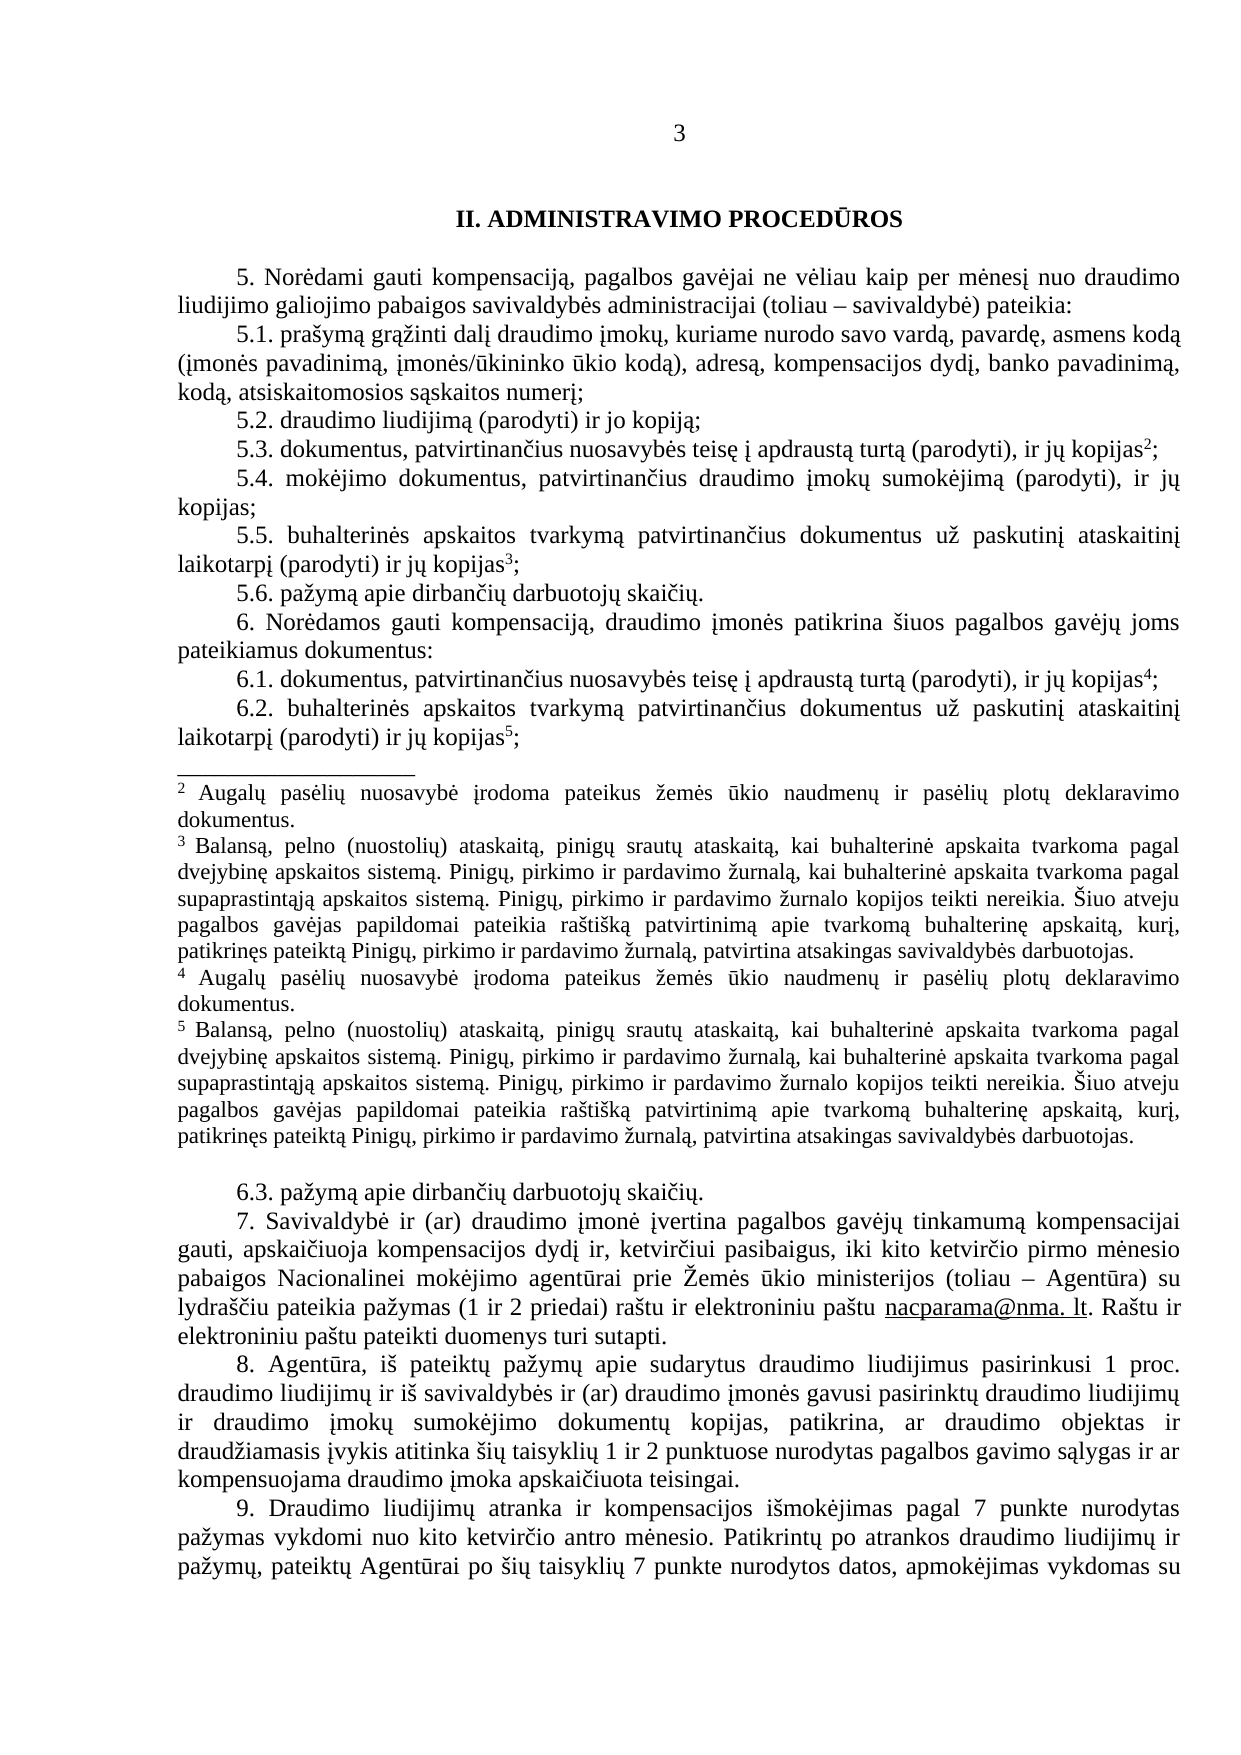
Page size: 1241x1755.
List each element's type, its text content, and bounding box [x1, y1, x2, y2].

text 5.2. draudimo liudijimą (parodyti) ir jo kopiją; [177, 406, 1181, 434]
text 5.3. dokumentus, patvirtinančius nuosavybės teisę į apdraustą turtą (parodyti), ir jų kopijas2; [177, 434, 1181, 463]
text 6.2. buhalterinės apskaitos tvarkymą patvirtinančius dokumentus už paskutinį ataskaitinį laikotarpį (parodyti) ir jų kopijas5; [177, 693, 1181, 751]
text 6.3. pažymą apie dirbančių darbuotojų skaičių. [177, 1177, 1181, 1206]
text 5.6. pažymą apie dirbančių darbuotojų skaičių. [177, 578, 1181, 607]
text 5.1. prašymą grąžinti dalį draudimo įmokų, kuriame nurodo savo vardą, pavardę, asmens kodą (įmonės pavadinimą, įmonės/ūkininko ūkio kodą), adresą, kompensacijos dydį, banko pavadinimą, kodą, atsiskaitomosios sąskaitos numerį; [177, 319, 1181, 406]
text 5. Norėdami gauti kompensaciją, pagalbos gavėjai ne vėliau kaip per mėnesį nuo draudimo liudijimo galiojimo pabaigos savivaldybės administracijai (toliau – savivaldybė) pateikia: [177, 262, 1181, 319]
text 5 Balansą, pelno (nuostolių) ataskaitą, pinigų srautų ataskaitą, kai buhalterinė apskaita tvarkoma pagal dvejybinę apskaitos sistemą. Pinigų, pirkimo ir pardavimo žurnalą, kai buhalterinė apskaita tvarkoma pagal supaprastintąją apskaitos sistemą. Pinigų, pirkimo ir pardavimo žurnalo kopijos teikti nereikia. Šiuo atveju pagalbos gavėjas papildomai pateikia raštišką patvirtinimą apie tvarkomą buhalterinę apskaitą, kurį, patikrinęs pateiktą Pinigų, pirkimo ir pardavimo žurnalą, patvirtina atsakingas savivaldybės darbuotojas. [177, 1017, 1181, 1148]
text 8. Agentūra, iš pateiktų pažymų apie sudarytus draudimo liudijimus pasirinkusi 1 proc. draudimo liudijimų ir iš savivaldybės ir (ar) draudimo įmonės gavusi pasirinktų draudimo liudijimų ir draudimo įmokų sumokėjimo dokumentų kopijas, patikrina, ar draudimo objektas ir draudžiamasis įvykis atitinka šių taisyklių 1 ir 2 punktuose nurodytas pagalbos gavimo sąlygas ir ar kompensuojama draudimo įmoka apskaičiuota teisingai. [177, 1349, 1181, 1493]
text II. ADMINISTRAVIMO PROCEDŪROS [177, 204, 1181, 233]
text 3 Balansą, pelno (nuostolių) ataskaitą, pinigų srautų ataskaitą, kai buhalterinė apskaita tvarkoma pagal dvejybinę apskaitos sistemą. Pinigų, pirkimo ir pardavimo žurnalą, kai buhalterinė apskaita tvarkoma pagal supaprastintąją apskaitos sistemą. Pinigų, pirkimo ir pardavimo žurnalo kopijos teikti nereikia. Šiuo atveju pagalbos gavėjas papildomai pateikia raštišką patvirtinimą apie tvarkomą buhalterinę apskaitą, kurį, patikrinęs pateiktą Pinigų, pirkimo ir pardavimo žurnalą, patvirtina atsakingas savivaldybės darbuotojas. [177, 832, 1181, 964]
text 9. Draudimo liudijimų atranka ir kompensacijos išmokėjimas pagal 7 punkte nurodytas pažymas vykdomi nuo kito ketvirčio antro mėnesio. Patikrintų po atrankos draudimo liudijimų ir pažymų, pateiktų Agentūrai po šių taisyklių 7 punkte nurodytos datos, apmokėjimas vykdomas su [177, 1493, 1181, 1579]
text 7. Savivaldybė ir (ar) draudimo įmonė įvertina pagalbos gavėjų tinkamumą kompensacijai gauti, apskaičiuoja kompensacijos dydį ir, ketvirčiui pasibaigus, iki kito ketvirčio pirmo mėnesio pabaigos Nacionalinei mokėjimo agentūrai prie Žemės ūkio ministerijos (toliau – Agentūra) su lydraščiu pateikia pažymas (1 ir 2 priedai) raštu ir elektroniniu paštu nacparama@nma. lt. Raštu ir elektroniniu paštu pateikti duomenys turi sutapti. [177, 1206, 1181, 1349]
text 6.1. dokumentus, patvirtinančius nuosavybės teisę į apdraustą turtą (parodyti), ir jų kopijas4; [177, 664, 1181, 693]
text 6. Norėdamos gauti kompensaciją, draudimo įmonės patikrina šiuos pagalbos gavėjų joms pateikiamus dokumentus: [177, 607, 1181, 664]
text 4 Augalų pasėlių nuosavybė įrodoma pateikus žemės ūkio naudmenų ir pasėlių plotų deklaravimo dokumentus. [177, 964, 1181, 1017]
text 5.4. mokėjimo dokumentus, patvirtinančius draudimo įmokų sumokėjimą (parodyti), ir jų kopijas; [177, 463, 1181, 521]
text 5.5. buhalterinės apskaitos tvarkymą patvirtinančius dokumentus už paskutinį ataskaitinį laikotarpį (parodyti) ir jų kopijas3; [177, 521, 1181, 578]
text ___________________ [177, 751, 1181, 779]
text 2 Augalų pasėlių nuosavybė įrodoma pateikus žemės ūkio naudmenų ir pasėlių plotų deklaravimo dokumentus. [177, 779, 1181, 832]
